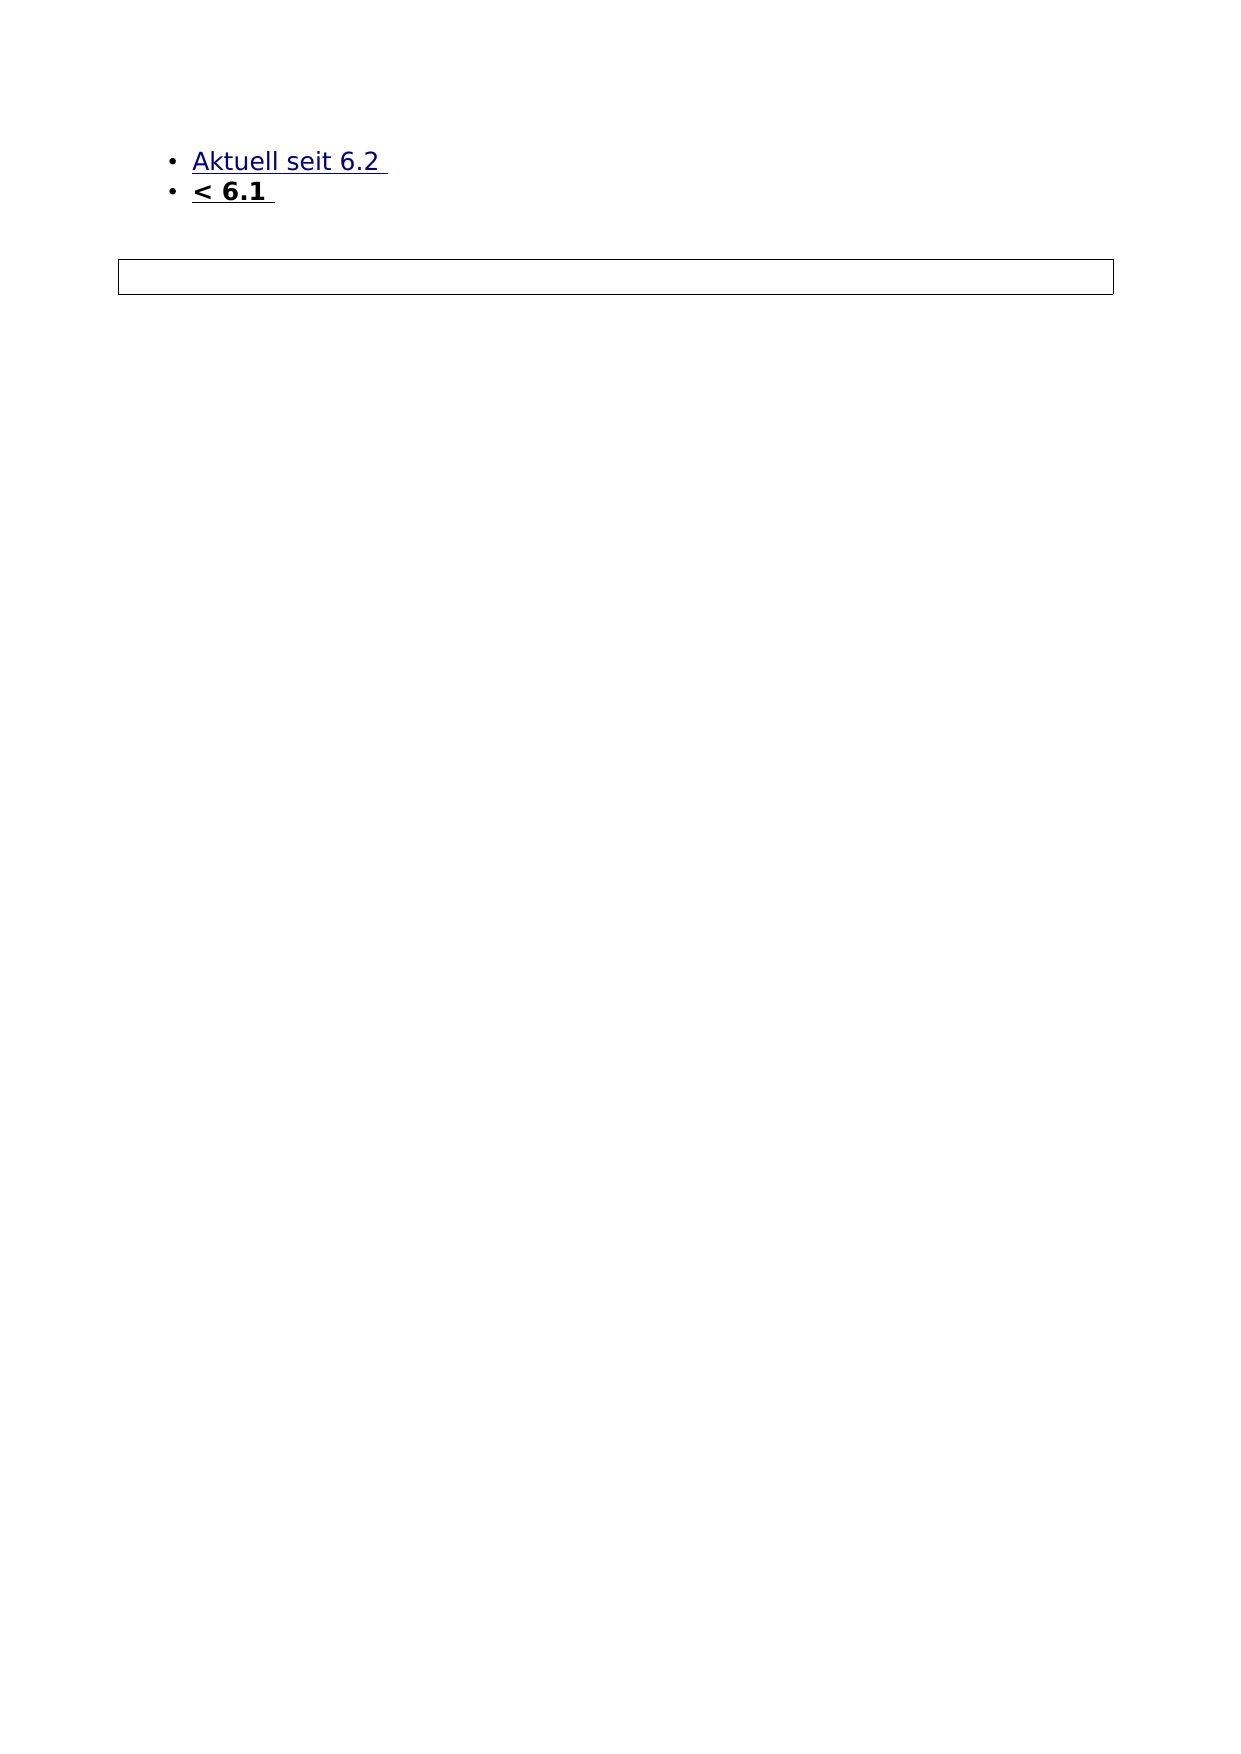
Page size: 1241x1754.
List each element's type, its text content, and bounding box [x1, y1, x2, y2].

list < 6.1 [177, 177, 1122, 206]
table_header [119, 260, 1113, 294]
list Aktuell seit 6.2 [177, 148, 1122, 177]
